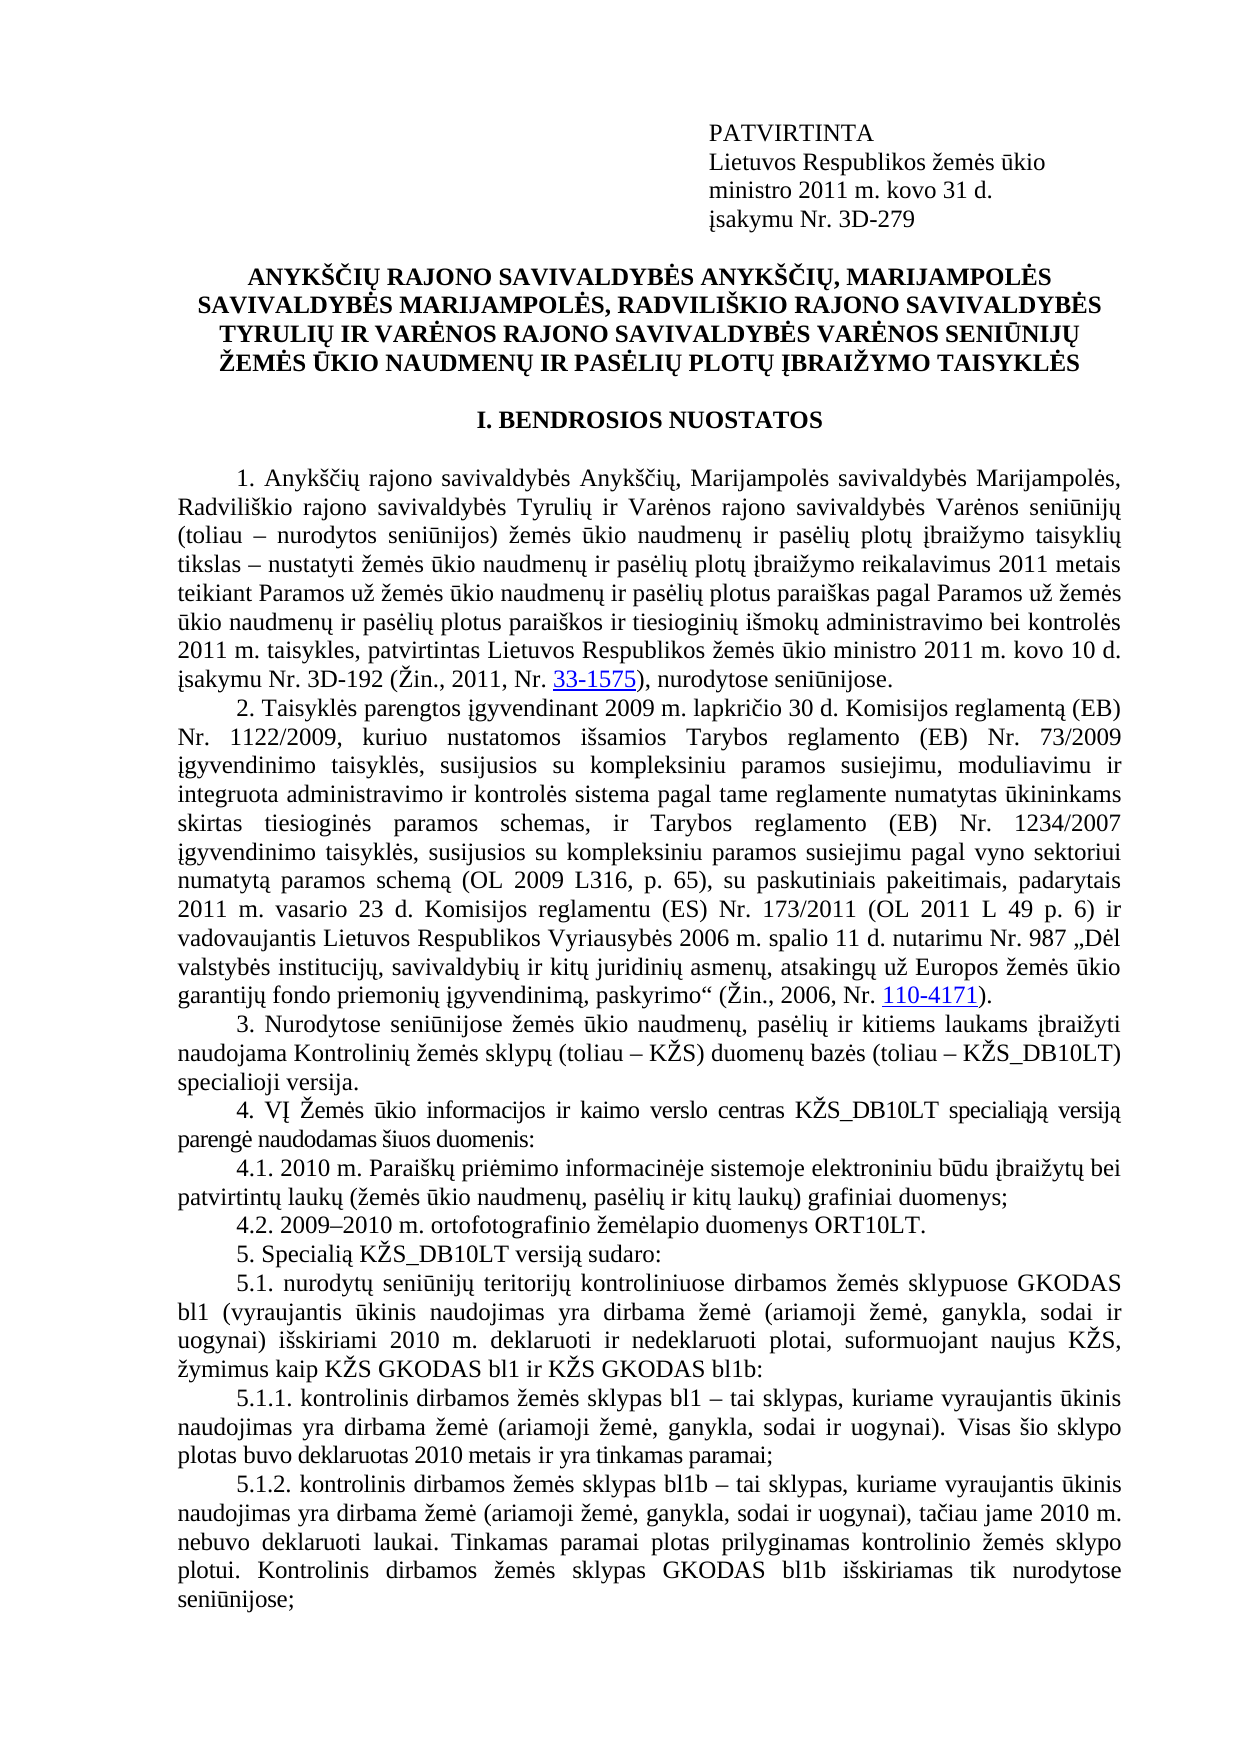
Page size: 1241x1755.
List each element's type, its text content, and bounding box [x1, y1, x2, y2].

text 2. Taisyklės parengtos įgyvendinant 2009 m. lapkričio 30 d. Komisijos reglamentą (EB) Nr. 1122/2009, kuriuo nustatomos išsamios Tarybos reglamento (EB) Nr. 73/2009 įgyvendinimo taisyklės, susijusios su kompleksiniu paramos susiejimu, moduliavimu ir integruota administravimo ir kontrolės sistema pagal tame reglamente numatytas ūkininkams skirtas tiesioginės paramos schemas, ir Tarybos reglamento (EB) Nr. 1234/2007 įgyvendinimo taisyklės, susijusios su kompleksiniu paramos susiejimu pagal vyno sektoriui numatytą paramos schemą (OL 2009 L316, p. 65), su paskutiniais pakeitimais, padarytais 2011 m. vasario 23 d. Komisijos reglamentu (ES) Nr. 173/2011 (OL 2011 L 49 p. 6) ir vadovaujantis Lietuvos Respublikos Vyriausybės 2006 m. spalio 11 d. nutarimu Nr. 987 „Dėl valstybės institucijų, savivaldybių ir kitų juridinių asmenų, atsakingų už Europos žemės ūkio garantijų fondo priemonių įgyvendinimą, paskyrimo“ (Žin., 2006, Nr. 110-4171). [177, 693, 1122, 1009]
text 4. VĮ Žemės ūkio informacijos ir kaimo verslo centras KŽS_DB10LT specialiąją versiją parengė naudodamas šiuos duomenis: [177, 1096, 1122, 1153]
text įsakymu Nr. 3D-279 [177, 204, 1122, 233]
text 5.1. nurodytų seniūnijų teritorijų kontroliniuose dirbamos žemės sklypuose GKODAS bl1 (vyraujantis ūkinis naudojimas yra dirbama žemė (ariamoji žemė, ganykla, sodai ir uogynai) išskiriami 2010 m. deklaruoti ir nedeklaruoti plotai, suformuojant naujus KŽS, žymimus kaip KŽS GKODAS bl1 ir KŽS GKODAS bl1b: [177, 1268, 1122, 1383]
text 5.1.2. kontrolinis dirbamos žemės sklypas bl1b – tai sklypas, kuriame vyraujantis ūkinis naudojimas yra dirbama žemė (ariamoji žemė, ganykla, sodai ir uogynai), tačiau jame 2010 m. nebuvo deklaruoti laukai. Tinkamas paramai plotas prilyginamas kontrolinio žemės sklypo plotui. Kontrolinis dirbamos žemės sklypas GKODAS bl1b išskiriamas tik nurodytose seniūnijose; [177, 1469, 1122, 1613]
text PATVIRTINTA [177, 118, 1122, 147]
text 4.2. 2009–2010 m. ortofotografinio žemėlapio duomenys ORT10LT. [177, 1211, 1122, 1239]
text 3. Nurodytose seniūnijose žemės ūkio naudmenų, pasėlių ir kitiems laukams įbraižyti naudojama Kontrolinių žemės sklypų (toliau – KŽS) duomenų bazės (toliau – KŽS_DB10LT) specialioji versija. [177, 1009, 1122, 1096]
text ministro 2011 m. kovo 31 d. [177, 176, 1122, 204]
text 4.1. 2010 m. Paraiškų priėmimo informacinėje sistemoje elektroniniu būdu įbraižytų bei patvirtintų laukų (žemės ūkio naudmenų, pasėlių ir kitų laukų) grafiniai duomenys; [177, 1153, 1122, 1211]
text 5.1.1. kontrolinis dirbamos žemės sklypas bl1 – tai sklypas, kuriame vyraujantis ūkinis naudojimas yra dirbama žemė (ariamoji žemė, ganykla, sodai ir uogynai). Visas šio sklypo plotas buvo deklaruotas 2010 metais ir yra tinkamas paramai; [177, 1383, 1122, 1469]
text I. Bendrosios nuostatos [177, 406, 1122, 434]
text 5. Specialią KŽS_DB10LT versiją sudaro: [177, 1239, 1122, 1268]
text 1. Anykščių rajono savivaldybės Anykščių, Marijampolės savivaldybės Marijampolės, Radviliškio rajono savivaldybės Tyrulių ir Varėnos rajono savivaldybės Varėnos seniūnijų (toliau – nurodytos seniūnijos) žemės ūkio naudmenų ir pasėlių plotų įbraižymo taisyklių tikslas – nustatyti žemės ūkio naudmenų ir pasėlių plotų įbraižymo reikalavimus 2011 metais teikiant Paramos už žemės ūkio naudmenų ir pasėlių plotus paraiškas pagal Paramos už žemės ūkio naudmenų ir pasėlių plotus paraiškos ir tiesioginių išmokų administravimo bei kontrolės 2011 m. taisykles, patvirtintas Lietuvos Respublikos žemės ūkio ministro 2011 m. kovo 10 d. įsakymu Nr. 3D-192 (Žin., 2011, Nr. 33-1575), nurodytose seniūnijose. [177, 463, 1122, 693]
text Anykščių rajono savivaldybės Anykščių, Marijampolės savivaldybės Marijampolės, Radviliškio rajono savivaldybės Tyrulių ir Varėnos rajono savivaldybės Varėnos seniūnijų žemės ūkio naudmenų ir pasėlių plotų įbraižymo taisyklės [177, 262, 1122, 377]
text Lietuvos Respublikos žemės ūkio [177, 147, 1122, 176]
